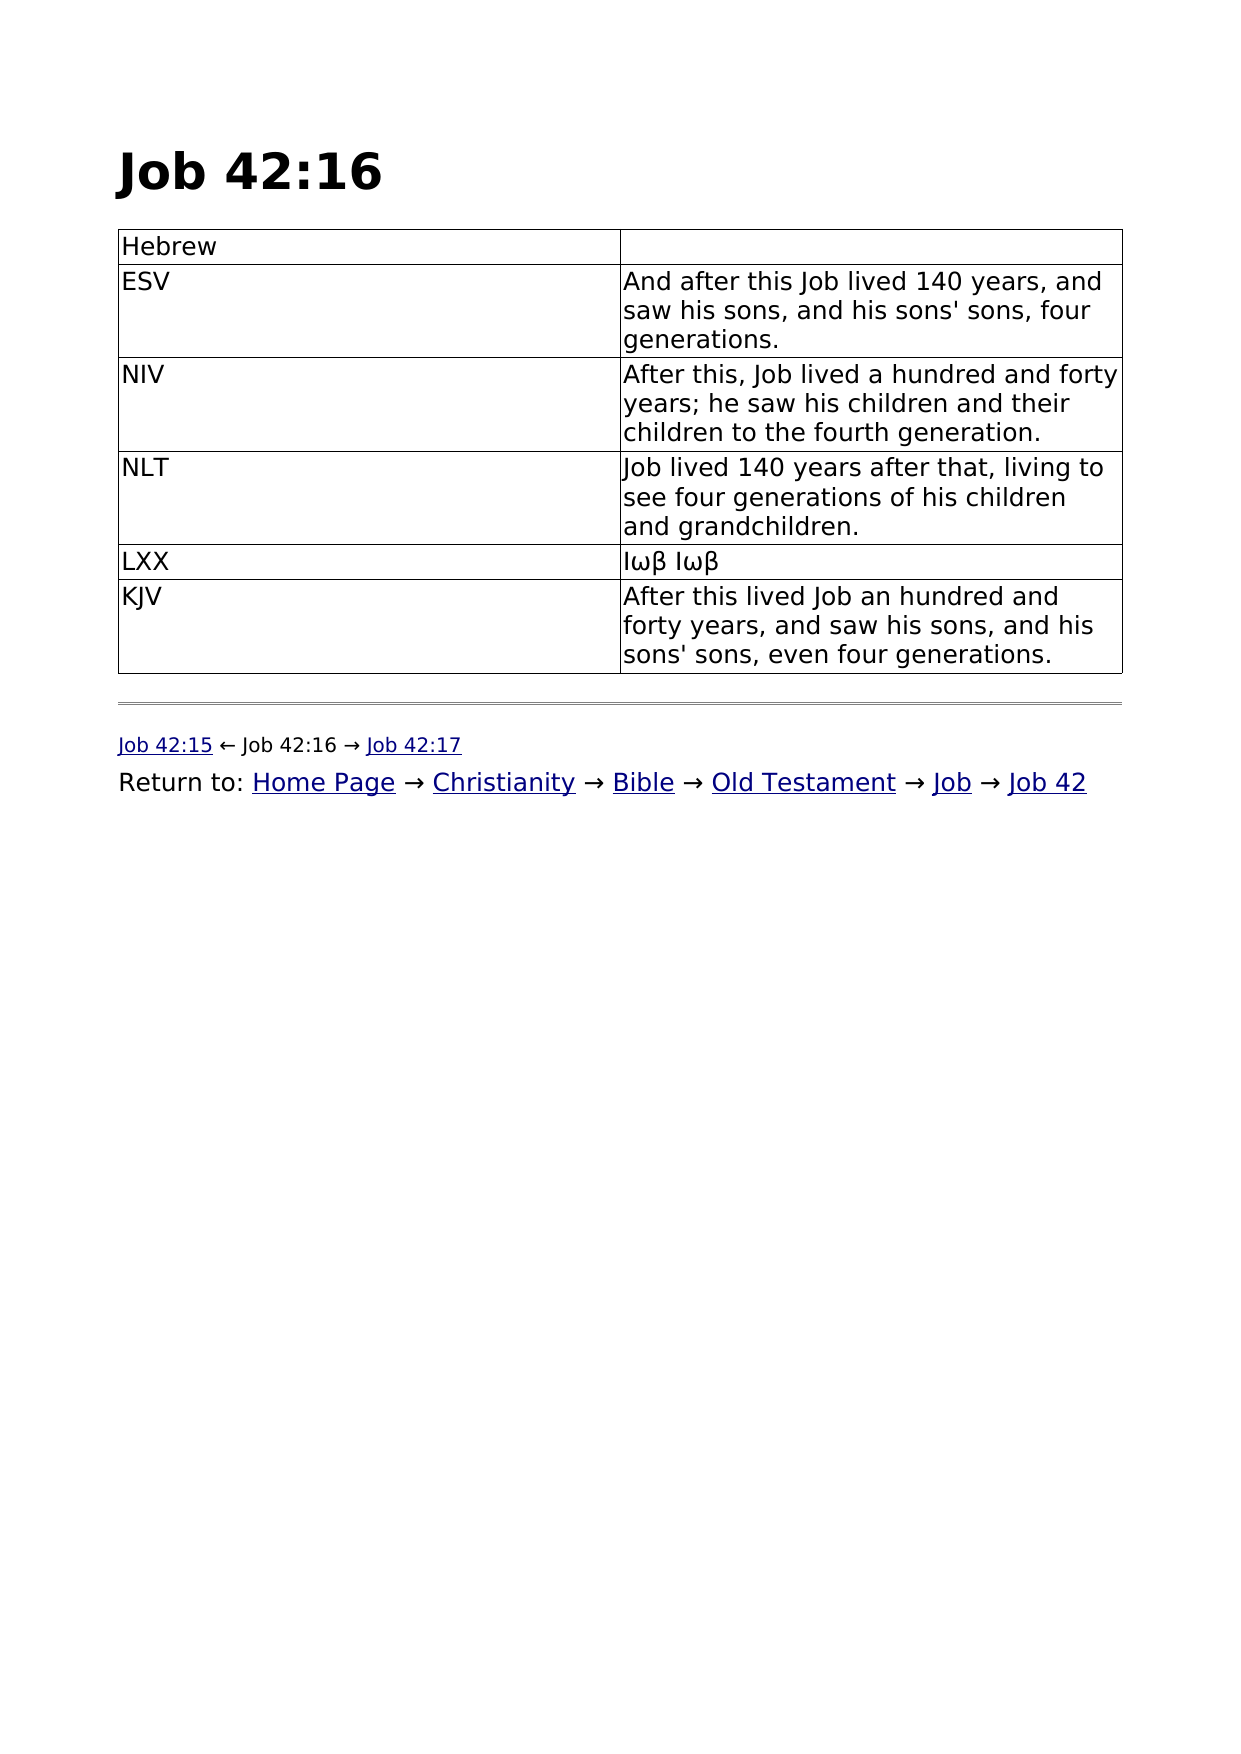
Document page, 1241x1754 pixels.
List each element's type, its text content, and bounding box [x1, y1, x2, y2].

table_cell NLT [119, 452, 620, 544]
table_cell Ιωβ Ιωβ [621, 545, 1122, 579]
table_cell ESV [119, 265, 620, 357]
table_cell KJV [119, 580, 620, 673]
table_cell Job lived 140 years after that, living to see four generations of his children and grandchildren. [621, 452, 1122, 544]
table_header [621, 230, 1122, 264]
table_cell And after this Job lived 140 years, and saw his sons, and his sons' sons, four generations. [621, 265, 1122, 357]
table_cell After this, Job lived a hundred and forty years; he saw his children and their children to the fourth generation. [621, 358, 1122, 451]
table_header Hebrew [119, 230, 620, 264]
table_cell After this lived Job an hundred and forty years, and saw his sons, and his sons' sons, even four generations. [621, 580, 1122, 673]
subtitle Job 42:16 [118, 143, 1122, 201]
table_cell NIV [119, 358, 620, 451]
table_cell LXX [119, 545, 620, 579]
text Job 42:15 ← Job 42:16 → Job 42:17 [118, 734, 1122, 768]
text Return to: Home Page → Christianity → Bible → Old Testament → Job → Job 42 [118, 768, 1122, 797]
